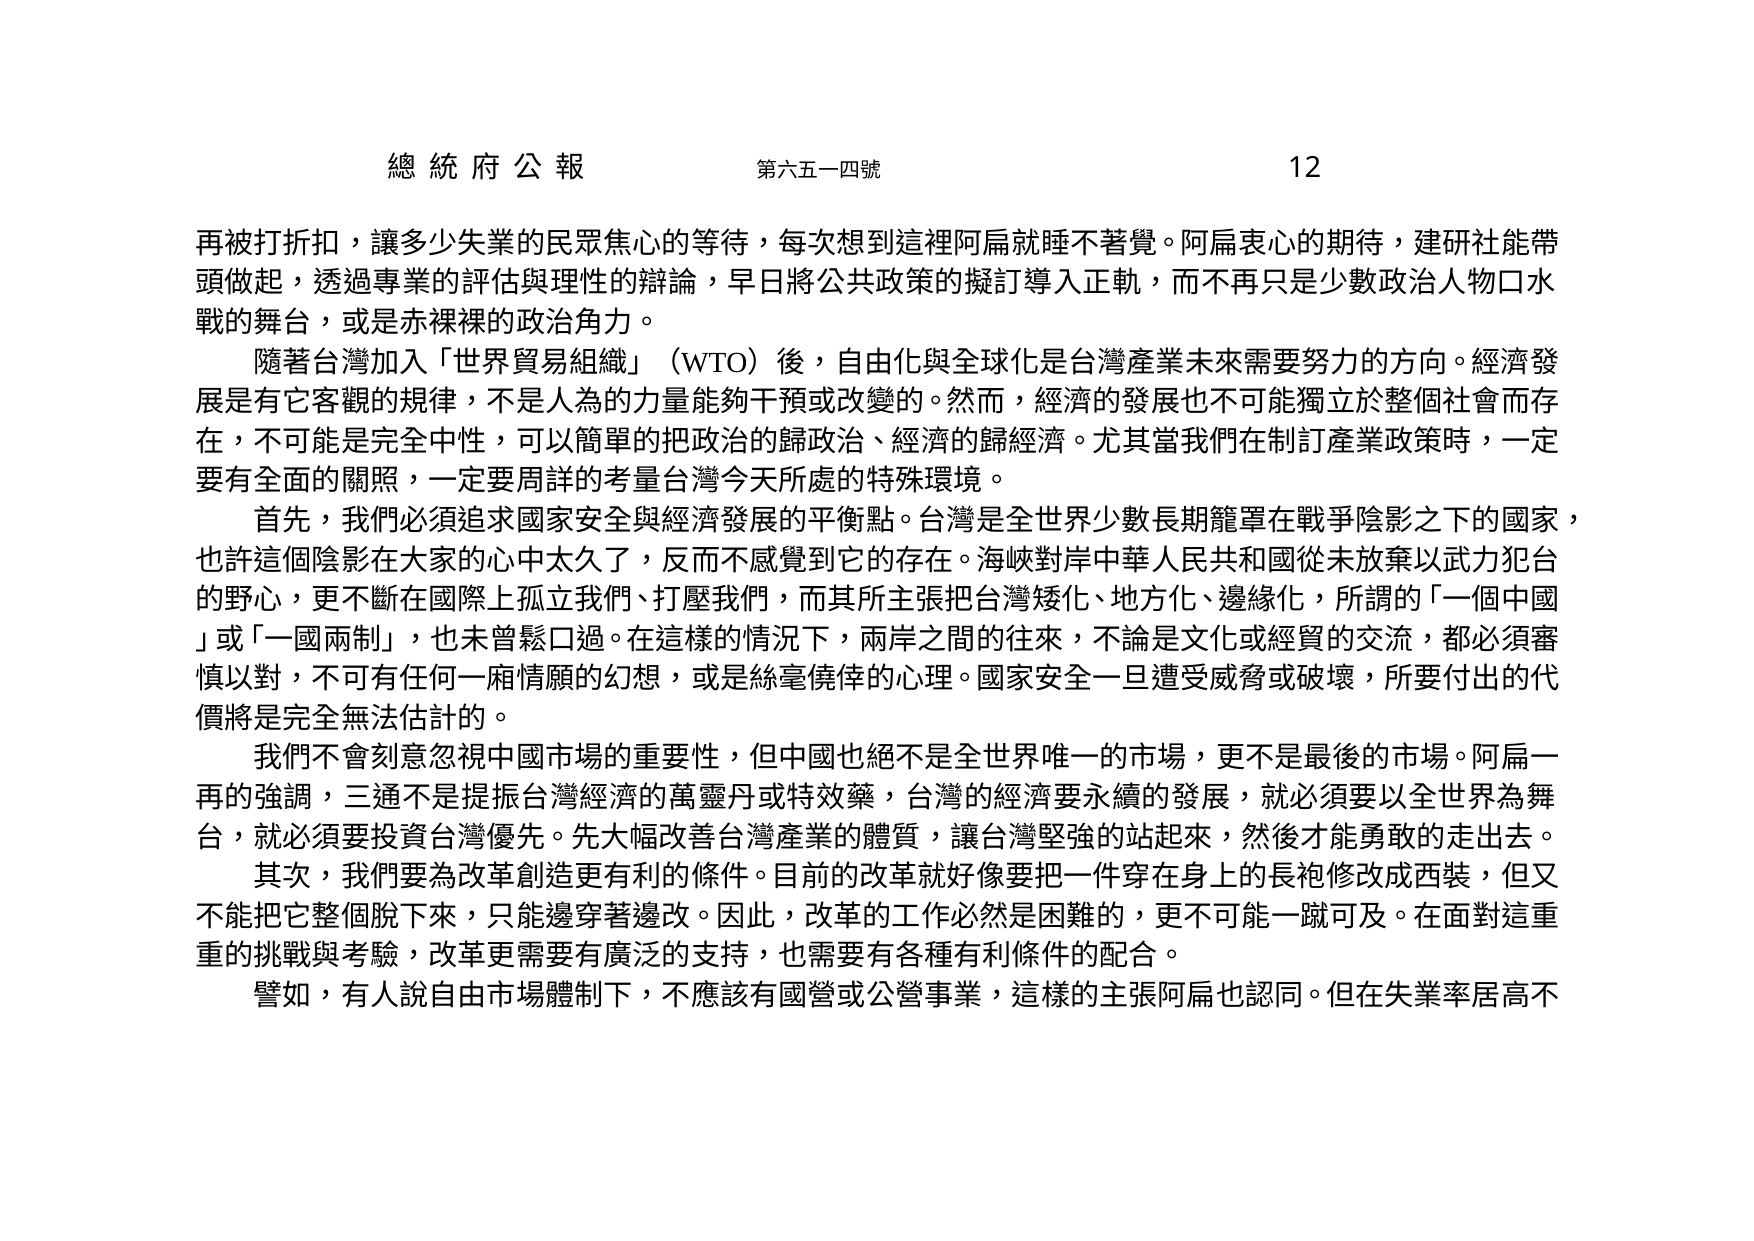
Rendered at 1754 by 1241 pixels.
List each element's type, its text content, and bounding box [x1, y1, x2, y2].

text 其次，我們要為改革創造更有利的條件。目前的改革就好像要把一件穿在身上的長袍修改成西裝，但又不能把它整個脫下來，只能邊穿著邊改。因此，改革的工作必然是困難的，更不可能一蹴可及。在面對這重重的挑戰與考驗，改革更需要有廣泛的支持，也需要有各種有利條件的配合。 [195, 855, 1559, 974]
text 首先，我們必須追求國家安全與經濟發展的平衡點。台灣是全世界少數長期籠罩在戰爭陰影之下的國家，也許這個陰影在大家的心中太久了，反而不感覺到它的存在。海峽對岸中華人民共和國從未放棄以武力犯台的野心，更不斷在國際上孤立我們、打壓我們，而其所主張把台灣矮化、地方化、邊緣化，所謂的「一個中國」或「一國兩制」，也未曾鬆口過。在這樣的情況下，兩岸之間的往來，不論是文化或經貿的交流，都必須審慎以對，不可有任何一廂情願的幻想，或是絲毫僥倖的心理。國家安全一旦遭受威脅或破壞，所要付出的代價將是完全無法估計的。 [195, 499, 1559, 736]
text 譬如，有人說自由市場體制下，不應該有國營或公營事業，這樣的主張阿扁也認同。但在失業率居高不 [195, 974, 1559, 1013]
text 再被打折扣，讓多少失業的民眾焦心的等待，每次想到這裡阿扁就睡不著覺。阿扁衷心的期待，建研社能帶頭做起，透過專業的評估與理性的辯論，早日將公共政策的擬訂導入正軌，而不再只是少數政治人物口水戰的舞台，或是赤裸裸的政治角力。 [195, 222, 1559, 340]
text 隨著台灣加入「世界貿易組織」（WTO）後，自由化與全球化是台灣產業未來需要努力的方向。經濟發展是有它客觀的規律，不是人為的力量能夠干預或改變的。然而，經濟的發展也不可能獨立於整個社會而存在，不可能是完全中性，可以簡單的把政治的歸政治、經濟的歸經濟。尤其當我們在制訂產業政策時，一定要有全面的關照，一定要周詳的考量台灣今天所處的特殊環境。 [195, 340, 1559, 499]
text 我們不會刻意忽視中國市場的重要性，但中國也絕不是全世界唯一的市場，更不是最後的市場。阿扁一再的強調，三通不是提振台灣經濟的萬靈丹或特效藥，台灣的經濟要永續的發展，就必須要以全世界為舞台，就必須要投資台灣優先。先大幅改善台灣產業的體質，讓台灣堅強的站起來，然後才能勇敢的走出去。 [195, 736, 1559, 855]
